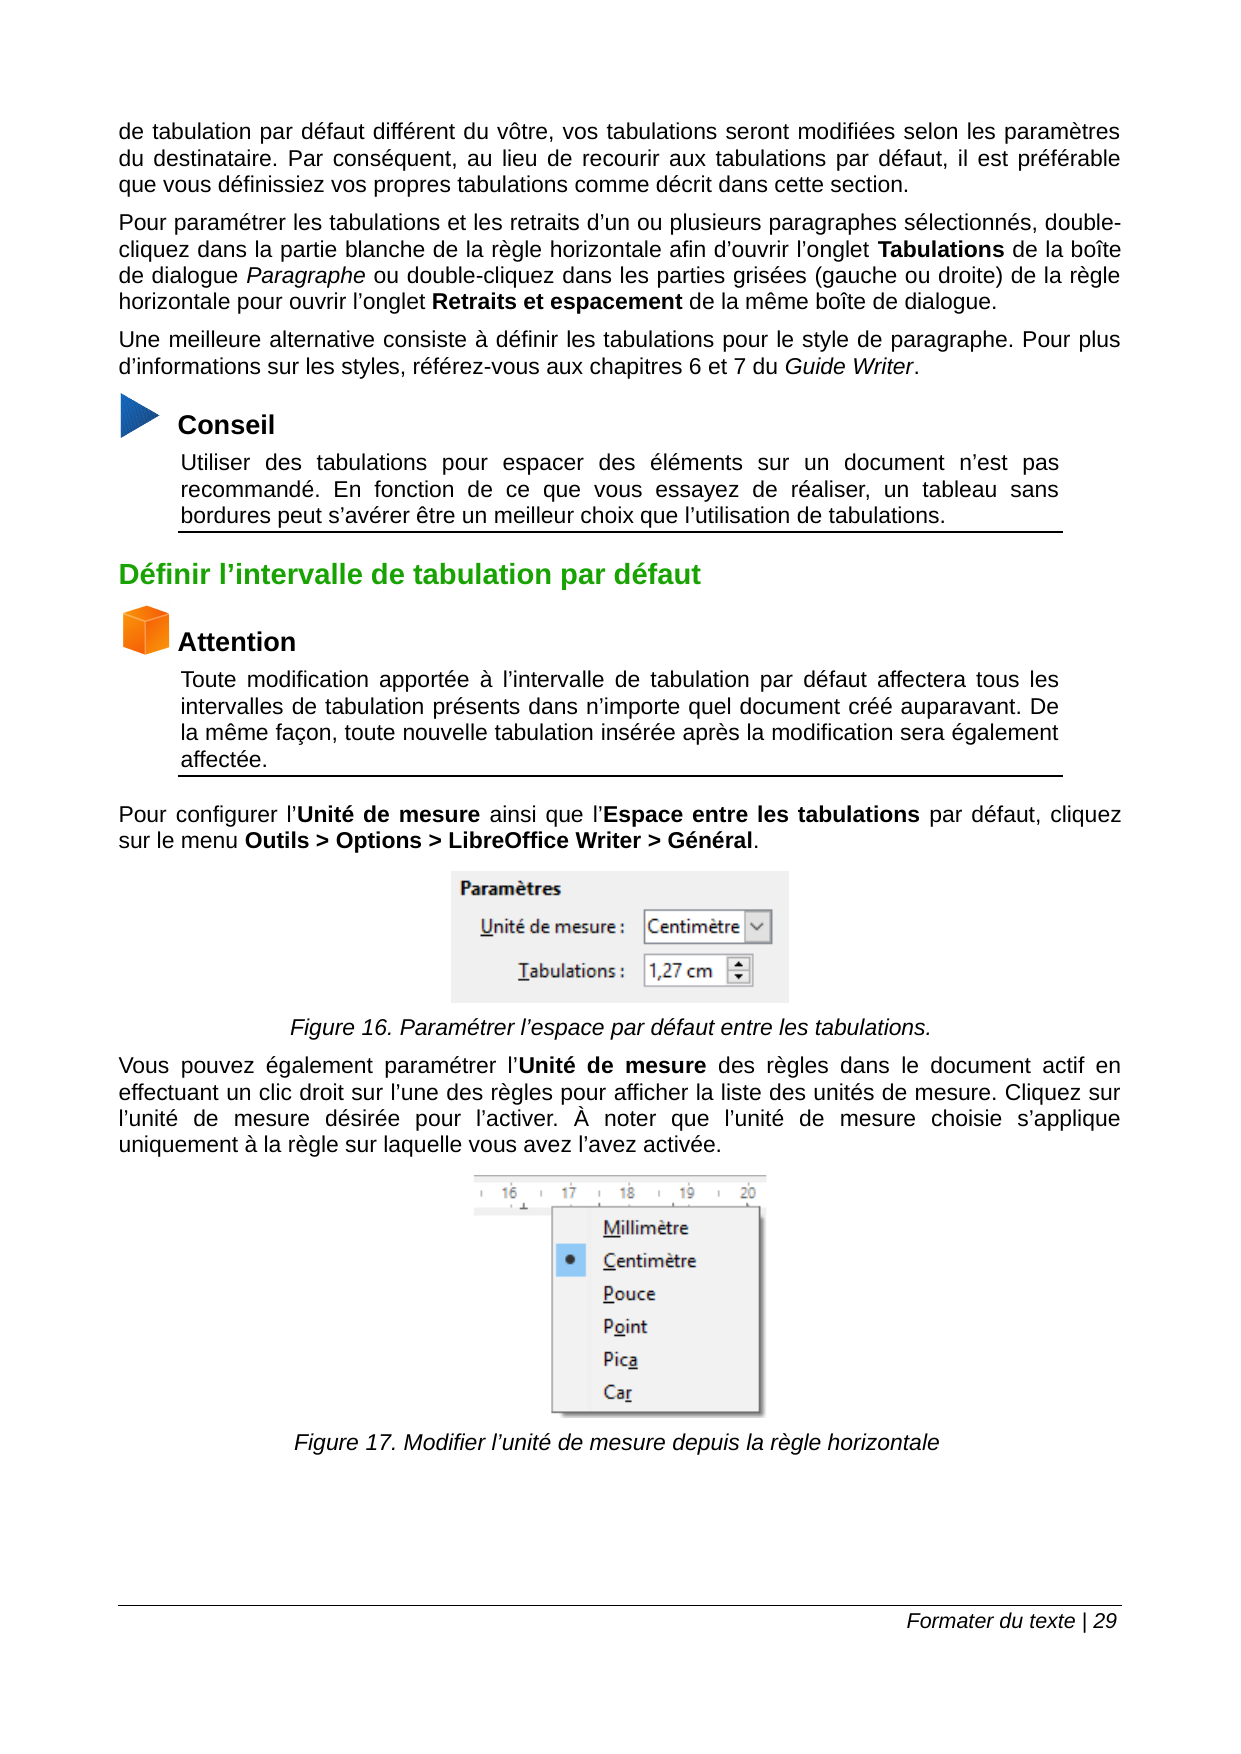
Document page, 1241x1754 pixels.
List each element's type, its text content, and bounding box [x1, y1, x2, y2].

picture [451, 871, 789, 1003]
text Vous pouvez également paramétrer l’Unité de mesure des règles dans le document actif en effectuant un clic droit sur l’une des règles pour afficher la liste des unités de mesure. Cliquez sur l’unité de mesure désirée pour l’activer. À noter que l’unité de mesure choisie s’applique uniquement à la règle sur laquelle vous avez l’avez activée. [118, 1052, 1122, 1157]
subtitle Conseil [118, 391, 1122, 440]
picture [119, 603, 173, 657]
text Une meilleure alternative consiste à définir les tabulations pour le style de paragraphe. Pour plus d’informations sur les styles, référez-vous aux chapitres 6 et 7 du Guide Writer. [118, 326, 1122, 379]
subtitle Attention [118, 602, 1122, 657]
text Utiliser des tabulations pour espacer des éléments sur un document n’est pas recommandé. En fonction de ce que vous essayez de réaliser, un tableau sans bordures peut s’avérer être un meilleur choix que l’utilisation de tabulations. [177, 446, 1063, 533]
subtitle Définir l’intervalle de tabulation par défaut [118, 557, 1122, 591]
text Figure 17. Modifier l’unité de mesure depuis la règle horizontale [294, 1169, 946, 1455]
text de tabulation par défaut différent du vôtre, vos tabulations seront modifiées selon les paramètres du destinataire. Par conséquent, au lieu de recourir aux tabulations par défaut, il est préférable que vous définissiez vos propres tabulations comme décrit dans cette section. [118, 118, 1122, 197]
text Toute modification apportée à l’intervalle de tabulation par défaut affectera tous les intervalles de tabulation présents dans n’importe quel document créé auparavant. De la même façon, toute nouvelle tabulation insérée après la modification sera également affectée. [177, 663, 1063, 777]
text Figure 16. Paramétrer l’espace par défaut entre les tabulations. [290, 865, 950, 1040]
text Pour configurer l’Unité de mesure ainsi que l’Espace entre les tabulations par défaut, cliquez sur le menu Outils > Options > LibreOffice Writer > Général. [118, 801, 1122, 853]
picture [473, 1175, 767, 1418]
text Pour paramétrer les tabulations et les retraits d’un ou plusieurs paragraphes sélectionnés, double-cliquez dans la partie blanche de la règle horizontale afin d’ouvrir l’onglet Tabulations de la boîte de dialogue Paragraphe ou double-cliquez dans les parties grisées (gauche ou droite) de la règle horizontale pour ouvrir l’onglet Retraits et espacement de la même boîte de dialogue. [118, 209, 1122, 314]
